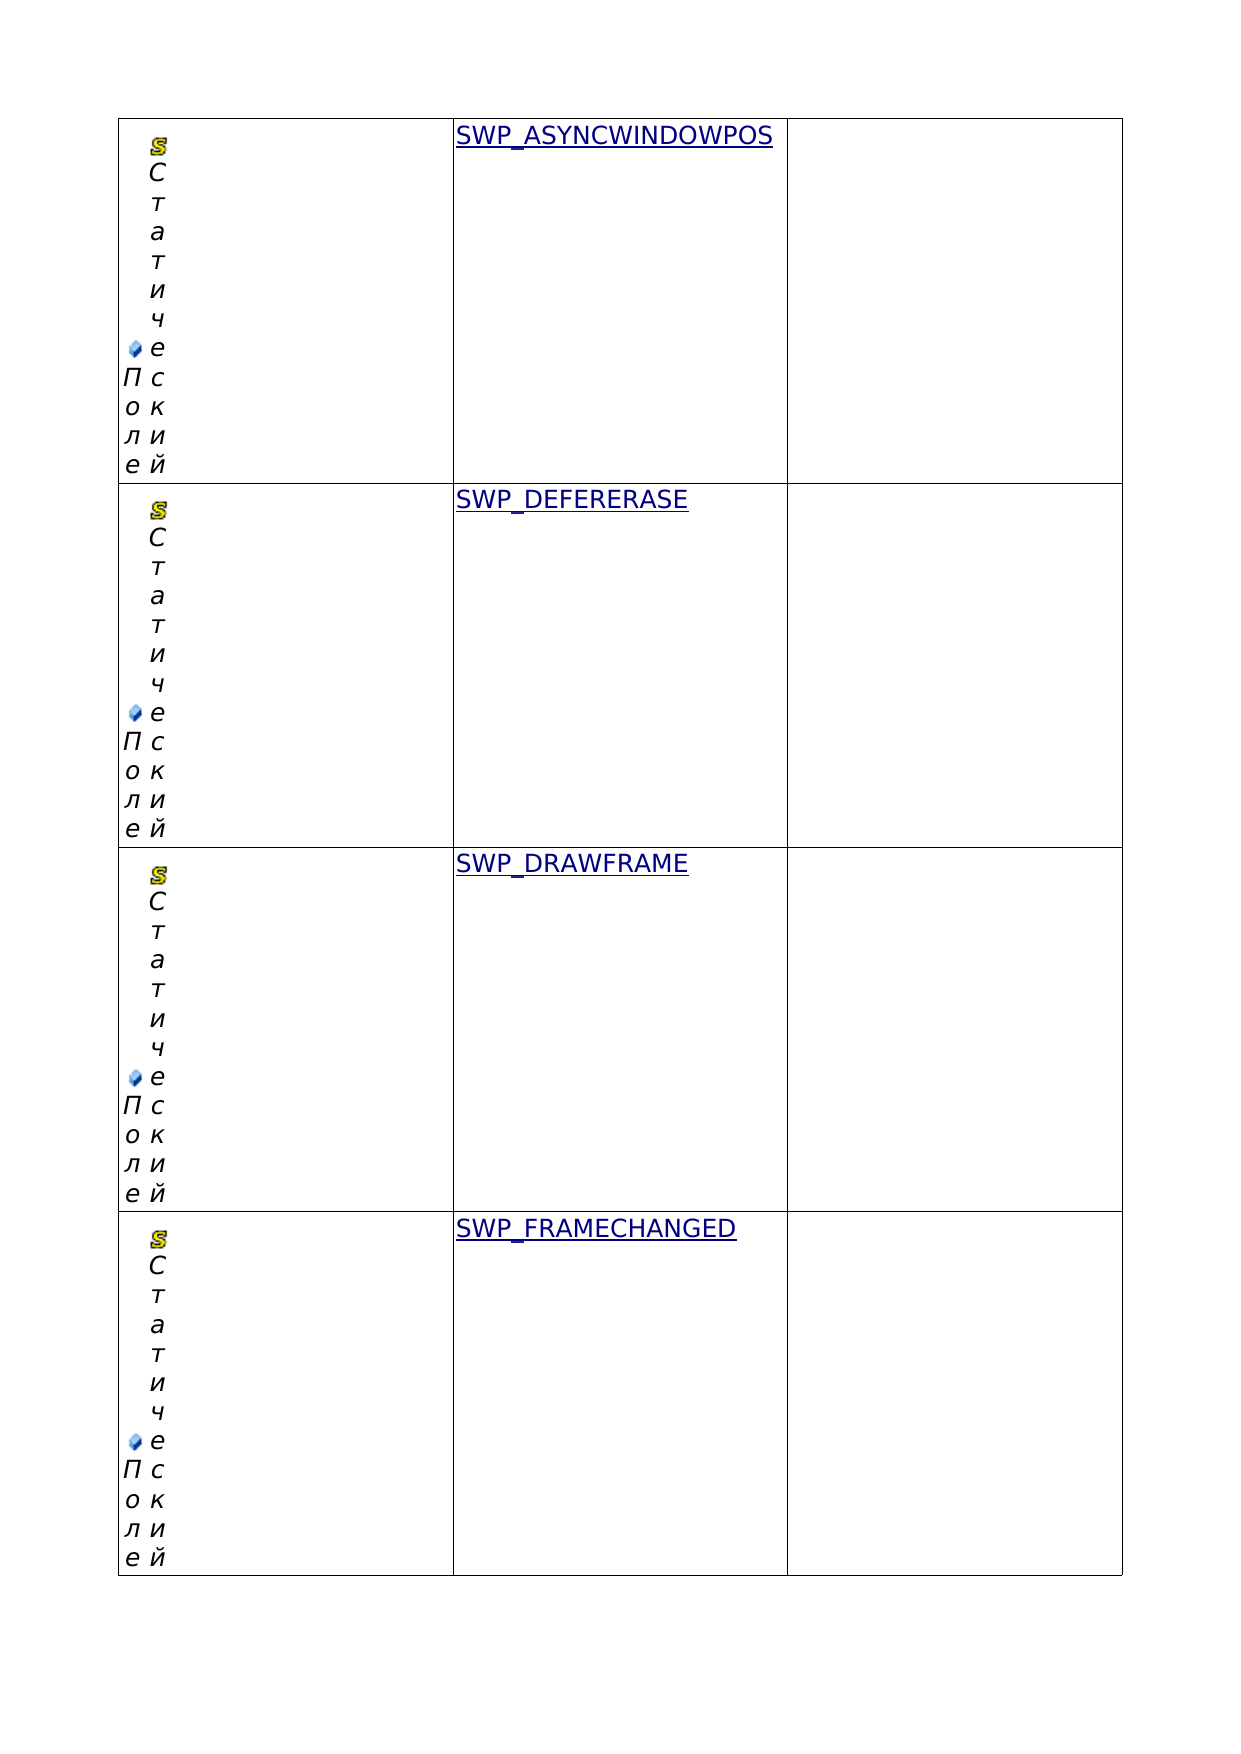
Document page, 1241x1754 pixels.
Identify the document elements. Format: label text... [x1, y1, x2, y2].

table_cell [119, 848, 453, 1211]
picture [121, 702, 146, 727]
picture [146, 497, 172, 523]
table_cell SWP_DRAWFRAME [454, 848, 787, 1211]
picture [121, 1066, 146, 1092]
table_cell [119, 1212, 453, 1575]
table_cell SWP_DEFERERASE [454, 484, 787, 847]
table_cell SWP_FRAMECHANGED [454, 1212, 787, 1575]
table_cell [788, 1212, 1122, 1575]
table_cell SWP_ASYNCWINDOWPOS [454, 119, 787, 482]
picture [146, 1226, 172, 1252]
picture [146, 862, 172, 888]
picture [146, 133, 172, 159]
table_cell [788, 119, 1122, 482]
table_cell [788, 484, 1122, 847]
table_cell [119, 484, 453, 847]
table_cell [119, 119, 453, 482]
table_cell [788, 848, 1122, 1211]
picture [121, 337, 146, 363]
picture [121, 1430, 146, 1456]
